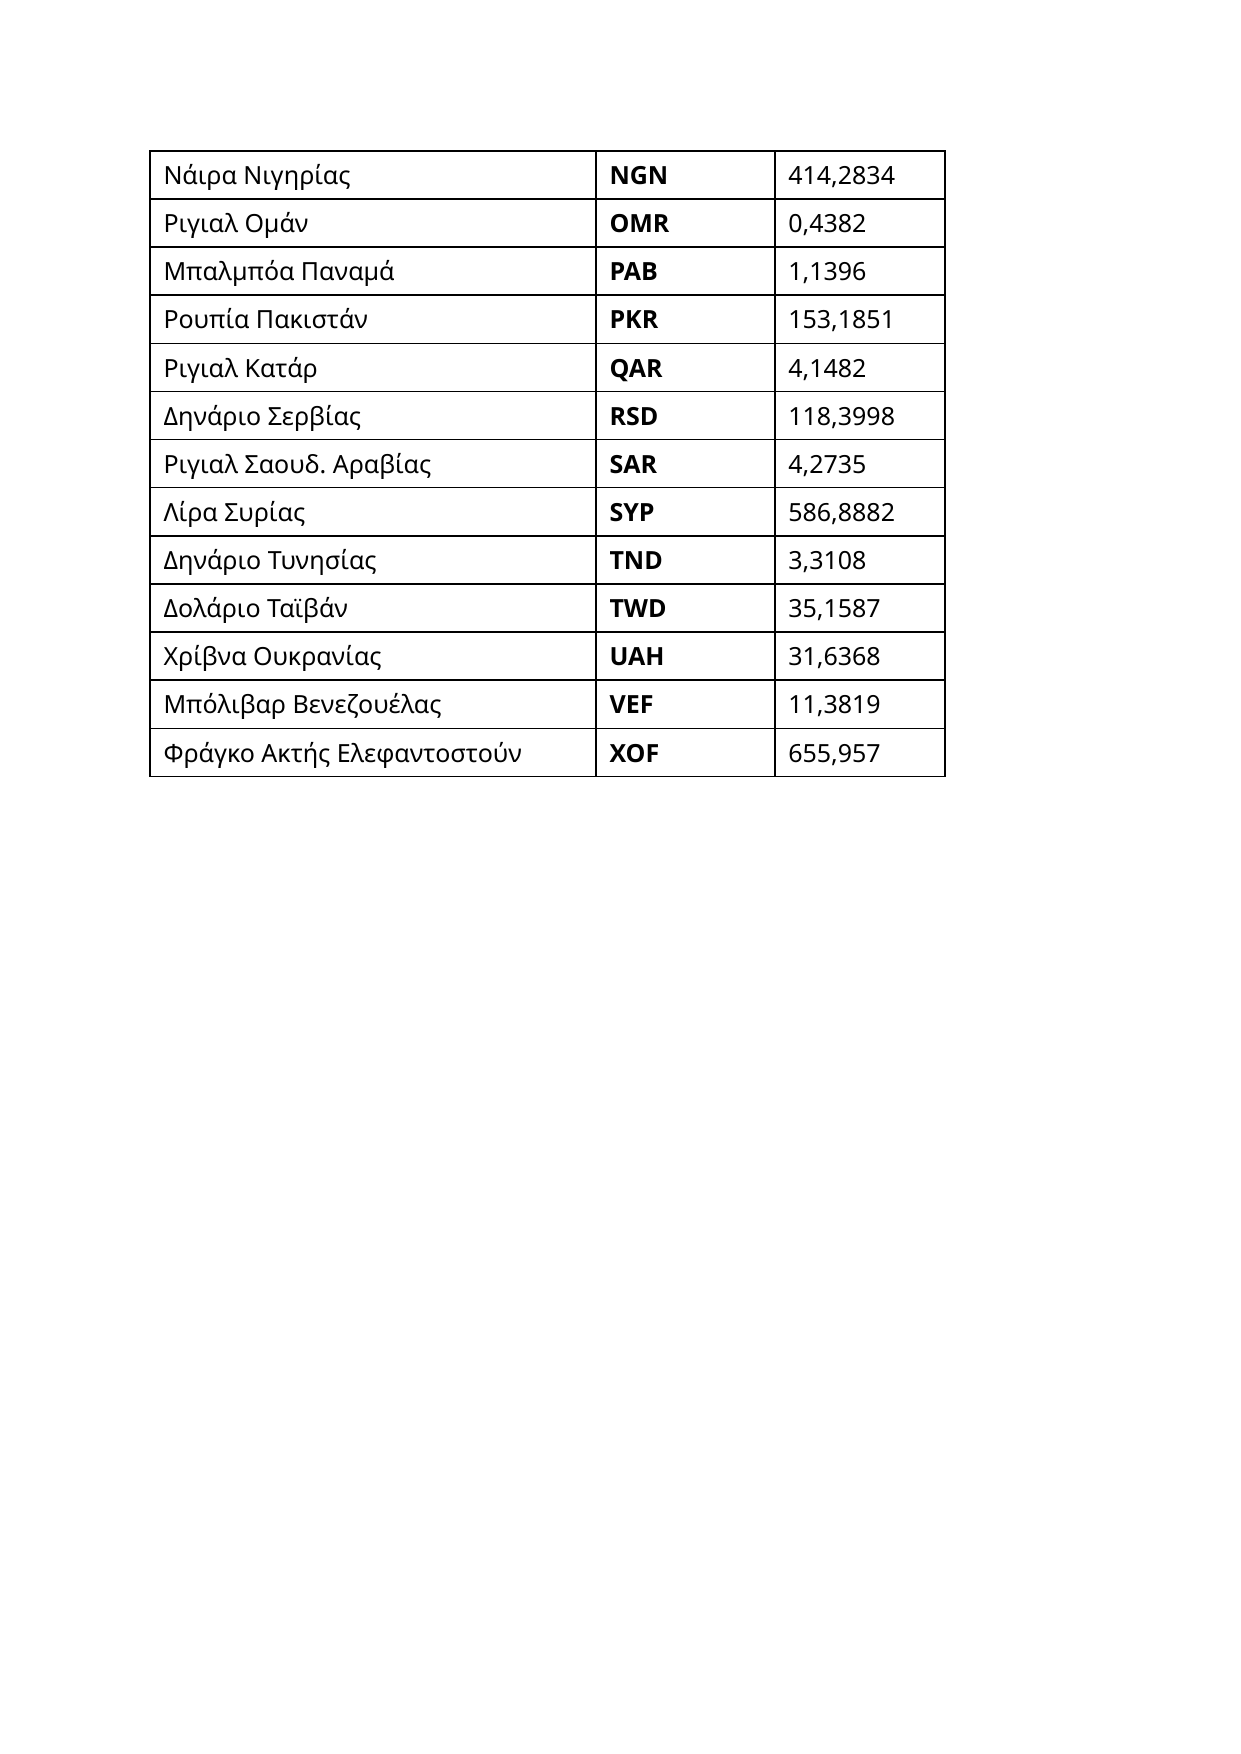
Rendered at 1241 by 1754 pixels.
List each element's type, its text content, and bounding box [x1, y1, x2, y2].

table_cell Ριγιαλ Ομάν [151, 200, 595, 246]
table_cell Μπαλμπόα Παναμά [151, 248, 595, 294]
table_cell UAH [597, 633, 774, 679]
table_cell 1,1396 [776, 248, 944, 294]
table_cell Ρουπία Πακιστάν [151, 296, 595, 342]
table_cell 118,3998 [776, 392, 944, 439]
table_cell SYP [597, 488, 774, 535]
table_cell 3,3108 [776, 537, 944, 583]
table_cell Δολάριο Ταϊβάν [151, 585, 595, 631]
table_cell NGN [597, 152, 774, 198]
table_cell 11,3819 [776, 681, 944, 727]
table_cell Νάιρα Νιγηρίας [151, 152, 595, 198]
table_cell SAR [597, 440, 774, 487]
table_cell QAR [597, 344, 774, 391]
table_cell 655,957 [776, 729, 944, 776]
table_cell OMR [597, 200, 774, 246]
table_cell 35,1587 [776, 585, 944, 631]
table_cell Δηνάριο Τυνησίας [151, 537, 595, 583]
table_cell VEF [597, 681, 774, 727]
table_cell TWD [597, 585, 774, 631]
table_cell XOF [597, 729, 774, 776]
table_cell TND [597, 537, 774, 583]
table_cell Χρίβνα Ουκρανίας [151, 633, 595, 679]
table_cell PKR [597, 296, 774, 342]
table_cell 153,1851 [776, 296, 944, 342]
table_cell 586,8882 [776, 488, 944, 535]
table_cell 4,2735 [776, 440, 944, 487]
table_cell Ριγιαλ Κατάρ [151, 344, 595, 391]
table_cell 31,6368 [776, 633, 944, 679]
table_cell 0,4382 [776, 200, 944, 246]
table_cell Δηνάριο Σερβίας [151, 392, 595, 439]
table_cell Ριγιαλ Σαουδ. Αραβίας [151, 440, 595, 487]
table_cell RSD [597, 392, 774, 439]
table_cell Φράγκο Ακτής Ελεφαντοστούν [151, 729, 595, 776]
table_cell Μπόλιβαρ Βενεζουέλας [151, 681, 595, 727]
table_cell Λίρα Συρίας [151, 488, 595, 535]
table_cell 4,1482 [776, 344, 944, 391]
table_cell 414,2834 [776, 152, 944, 198]
table_cell PAB [597, 248, 774, 294]
